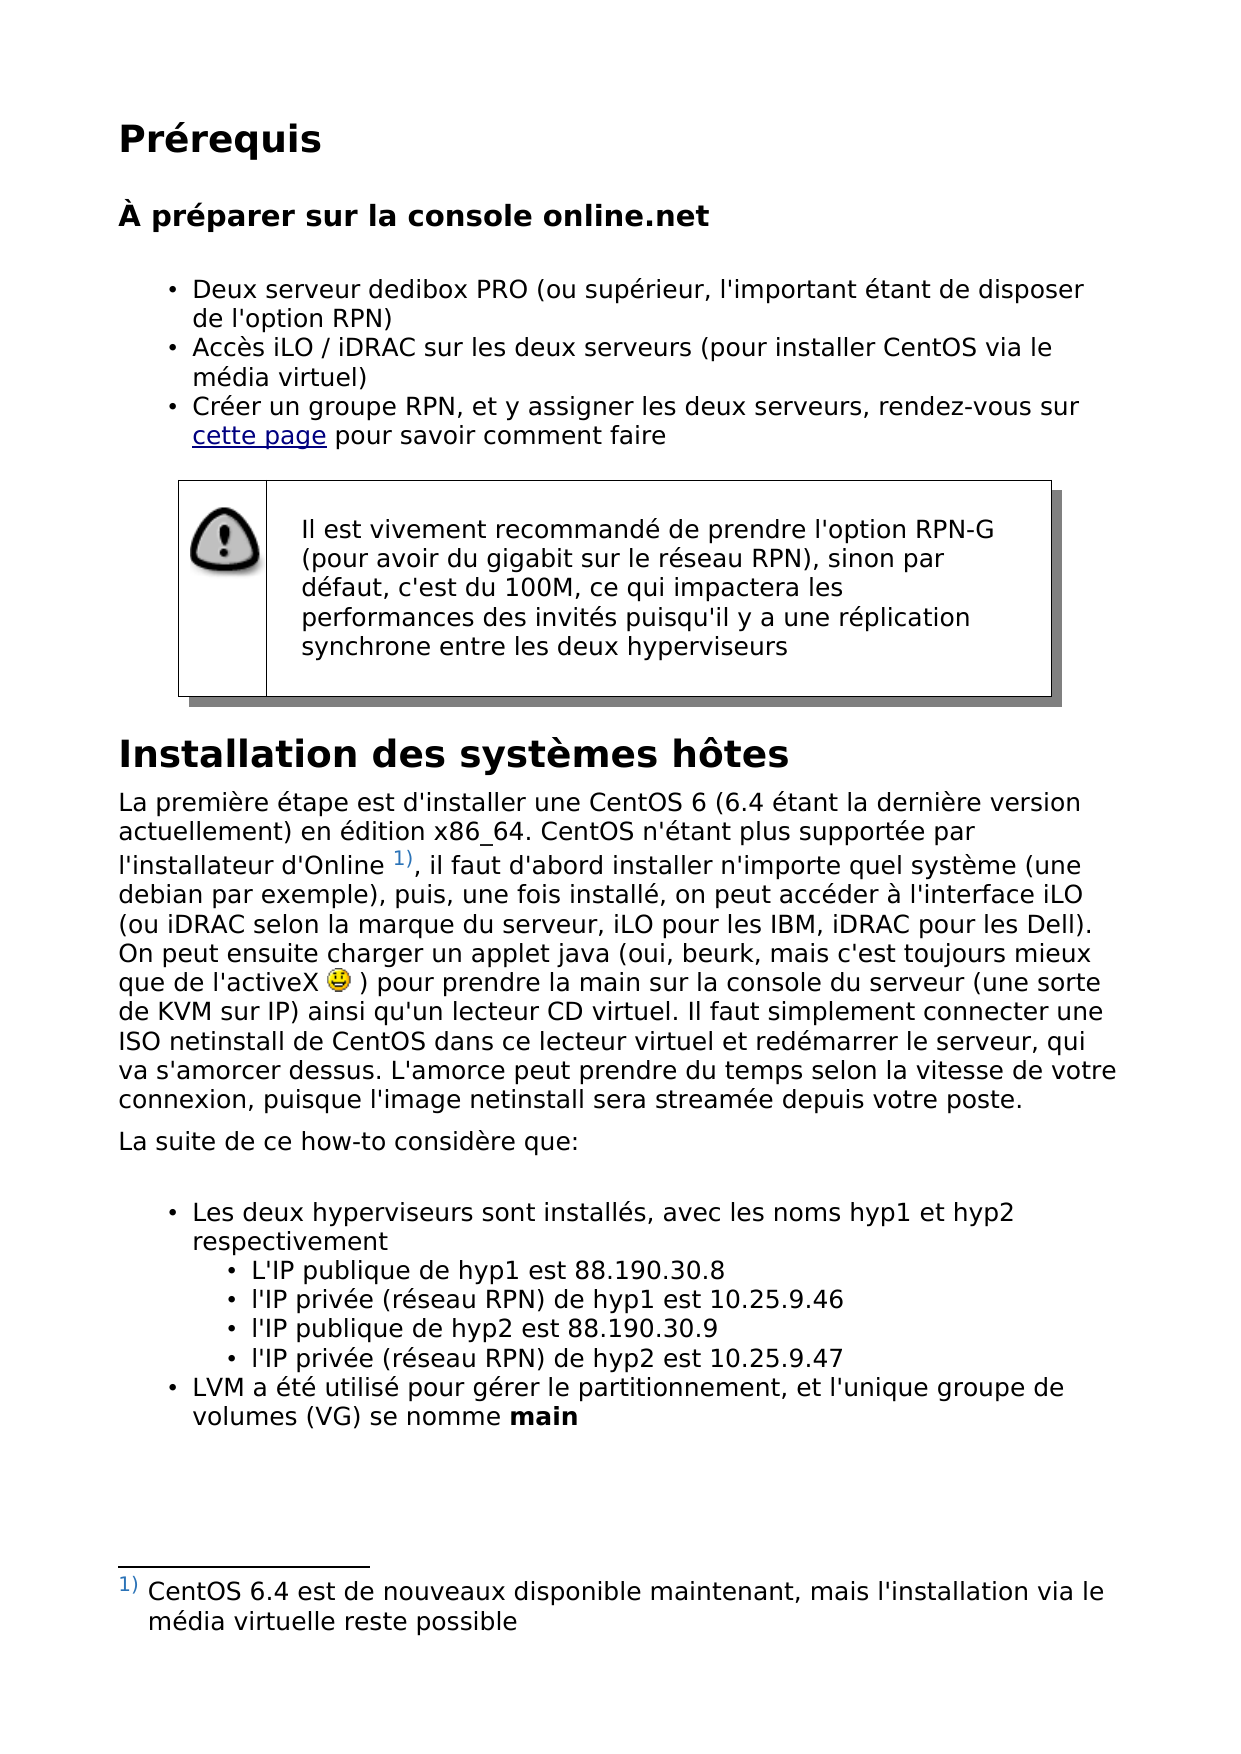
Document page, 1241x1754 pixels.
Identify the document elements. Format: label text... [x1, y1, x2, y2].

table_header [179, 481, 266, 696]
subtitle Prérequis [118, 118, 1122, 162]
list Les deux hyperviseurs sont installés, avec les noms hyp1 et hyp2 respectivement [177, 1198, 1122, 1256]
picture [327, 968, 351, 992]
list l'IP publique de hyp2 est 88.190.30.9 [236, 1314, 1122, 1344]
text La première étape est d'installer une CentOS 6 (6.4 étant la dernière version actuellement) en édition x86_64. CentOS n'étant plus supportée par l'installateur d'Online , il faut d'abord installer n'importe quel système (une debian par exemple), puis, une fois installé, on peut accéder à l'interface iLO (ou iDRAC selon la marque du serveur, iLO pour les IBM, iDRAC pour les Dell). On peut ensuite charger un applet java (oui, beurk, mais c'est toujours mieux que de l'activeX ) pour prendre la main sur la console du serveur (une sorte de KVM sur IP) ainsi qu'un lecteur CD virtuel. Il faut simplement connecter une ISO netinstall de CentOS dans ce lecteur virtuel et redémarrer le serveur, qui va s'amorcer dessus. L'amorce peut prendre du temps selon la vitesse de votre connexion, puisque l'image netinstall sera streamée depuis votre poste. [118, 788, 1122, 1114]
table_header Il est vivement recommandé de prendre l'option RPN-G (pour avoir du gigabit sur le réseau RPN), sinon par défaut, c'est du 100M, ce qui impactera les performances des invités puisqu'il y a une réplication synchrone entre les deux hyperviseurs [267, 481, 1051, 696]
list Créer un groupe RPN, et y assigner les deux serveurs, rendez-vous sur cette page pour savoir comment faire [177, 392, 1122, 450]
list L'IP publique de hyp1 est 88.190.30.8 [236, 1256, 1122, 1285]
list Deux serveur dedibox PRO (ou supérieur, l'important étant de disposer de l'option RPN) [177, 275, 1122, 333]
subtitle Installation des systèmes hôtes [118, 732, 1122, 776]
list l'IP privée (réseau RPN) de hyp1 est 10.25.9.46 [236, 1285, 1122, 1314]
text La suite de ce how-to considère que: [118, 1127, 1122, 1156]
list Accès iLO / iDRAC sur les deux serveurs (pour installer CentOS via le média virtuel) [177, 333, 1122, 392]
picture [190, 503, 266, 579]
text CentOS 6.4 est de nouveaux disponible maintenant, mais l'installation via le média virtuelle reste possible [118, 1573, 1122, 1636]
subtitle À préparer sur la console online.net [118, 199, 1122, 233]
list LVM a été utilisé pour gérer le partitionnement, et l'unique groupe de volumes (VG) se nomme main [177, 1373, 1122, 1431]
list l'IP privée (réseau RPN) de hyp2 est 10.25.9.47 [236, 1344, 1122, 1373]
